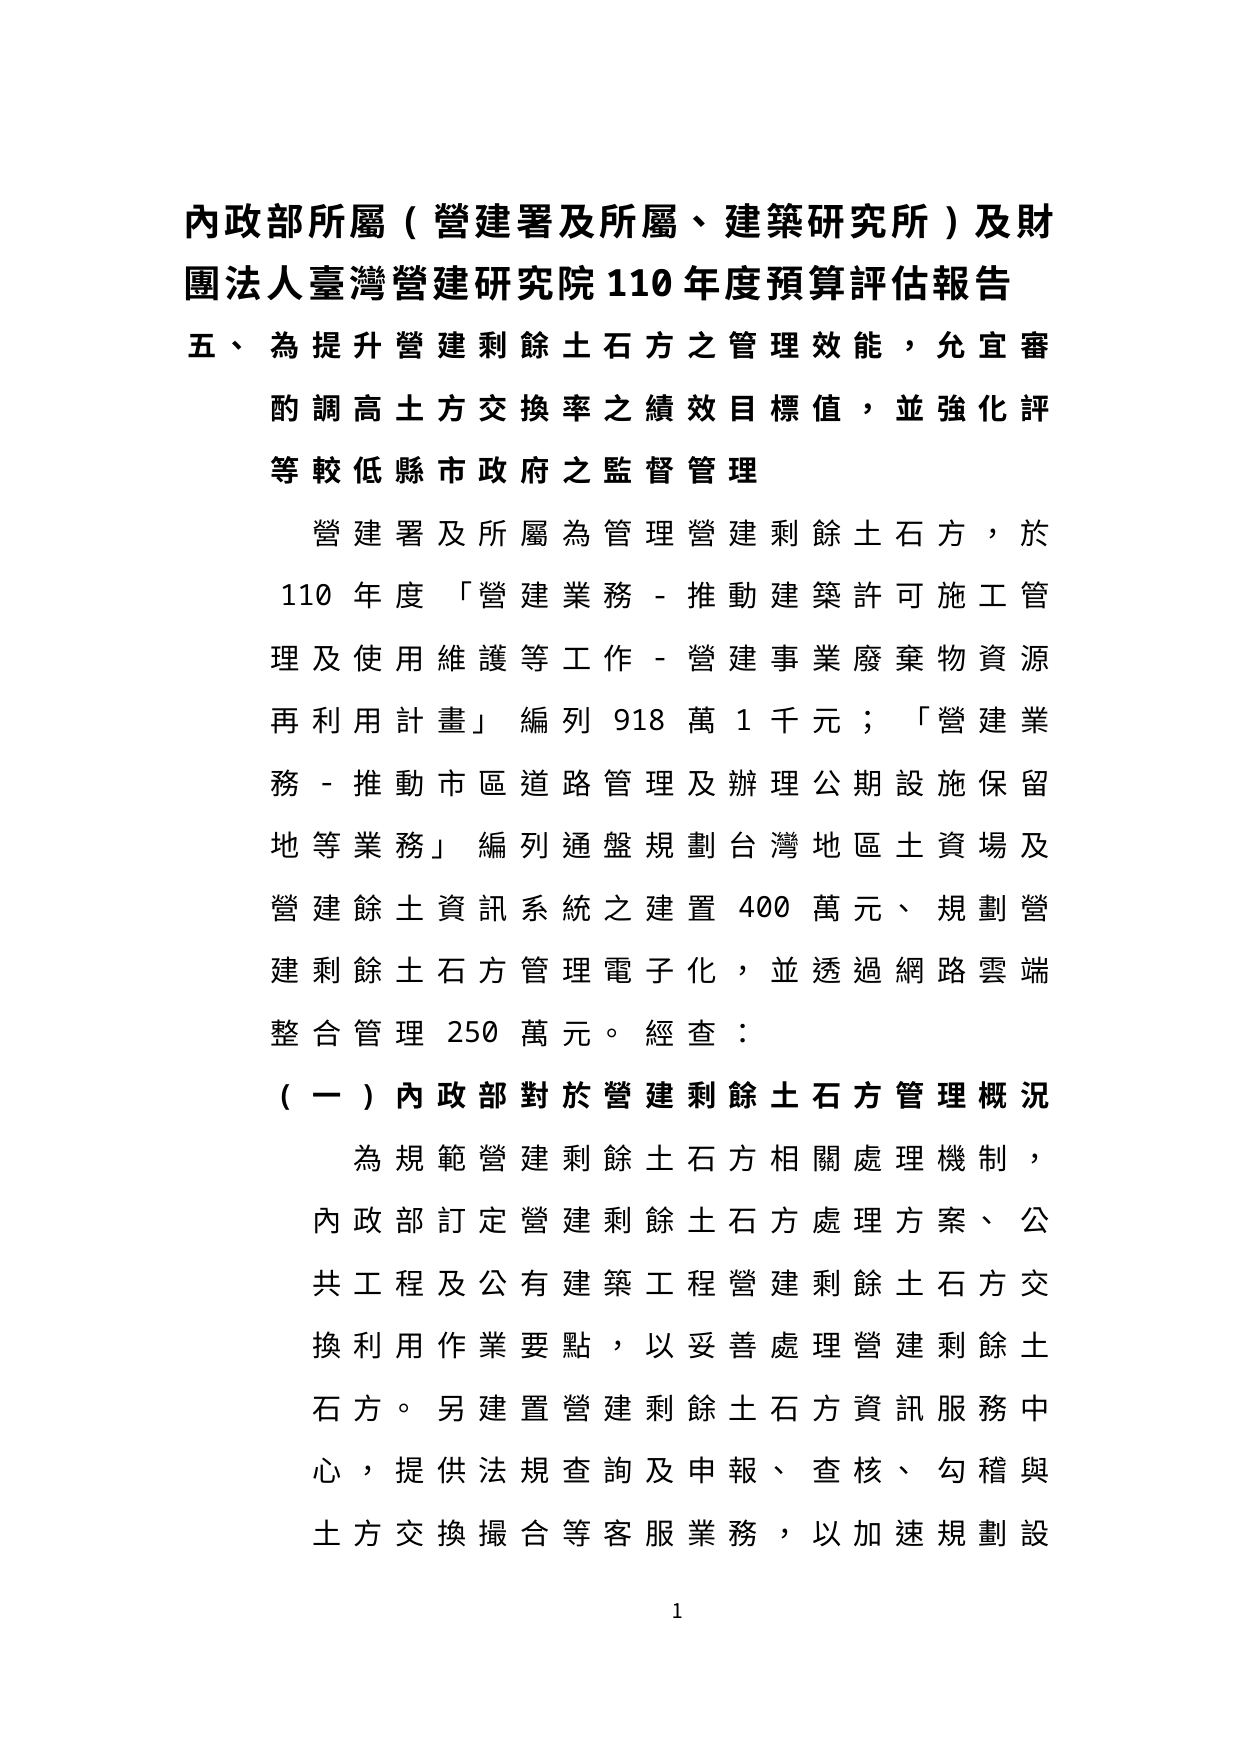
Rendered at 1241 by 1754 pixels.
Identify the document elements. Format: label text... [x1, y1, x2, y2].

text 五、為提升營建剩餘土石方之管理效能，允宜審酌調高土方交換率之績效目標值，並強化評等較低縣市政府之監督管理 [181, 302, 1056, 490]
text (一)內政部對於營建剩餘土石方管理概況 [240, 1052, 1056, 1115]
text 營建署及所屬為管理營建剩餘土石方，於110年度「營建業務-推動建築許可施工管理及使用維護等工作-營建事業廢棄物資源再利用計畫」編列918萬1千元；「營建業務-推動市區道路管理及辦理公期設施保留地等業務」編列通盤規劃台灣地區土資場及營建餘土資訊系統之建置400萬元、規劃營建剩餘土石方管理電子化，並透過網路雲端整合管理250萬元。經查： [240, 490, 1056, 1052]
text 內政部所屬(營建署及所屬、建築研究所)及財團法人臺灣營建研究院110年度預算評估報告 [181, 177, 1056, 302]
text 為規範營建剩餘土石方相關處理機制，內政部訂定營建剩餘土石方處理方案、公共工程及公有建築工程營建剩餘土石方交換利用作業要點，以妥善處理營建剩餘土石方。另建置營建剩餘土石方資訊服務中心，提供法規查詢及申報、查核、勾稽與土方交換撮合等客服業務，以加速規劃設 [269, 1115, 1056, 1552]
